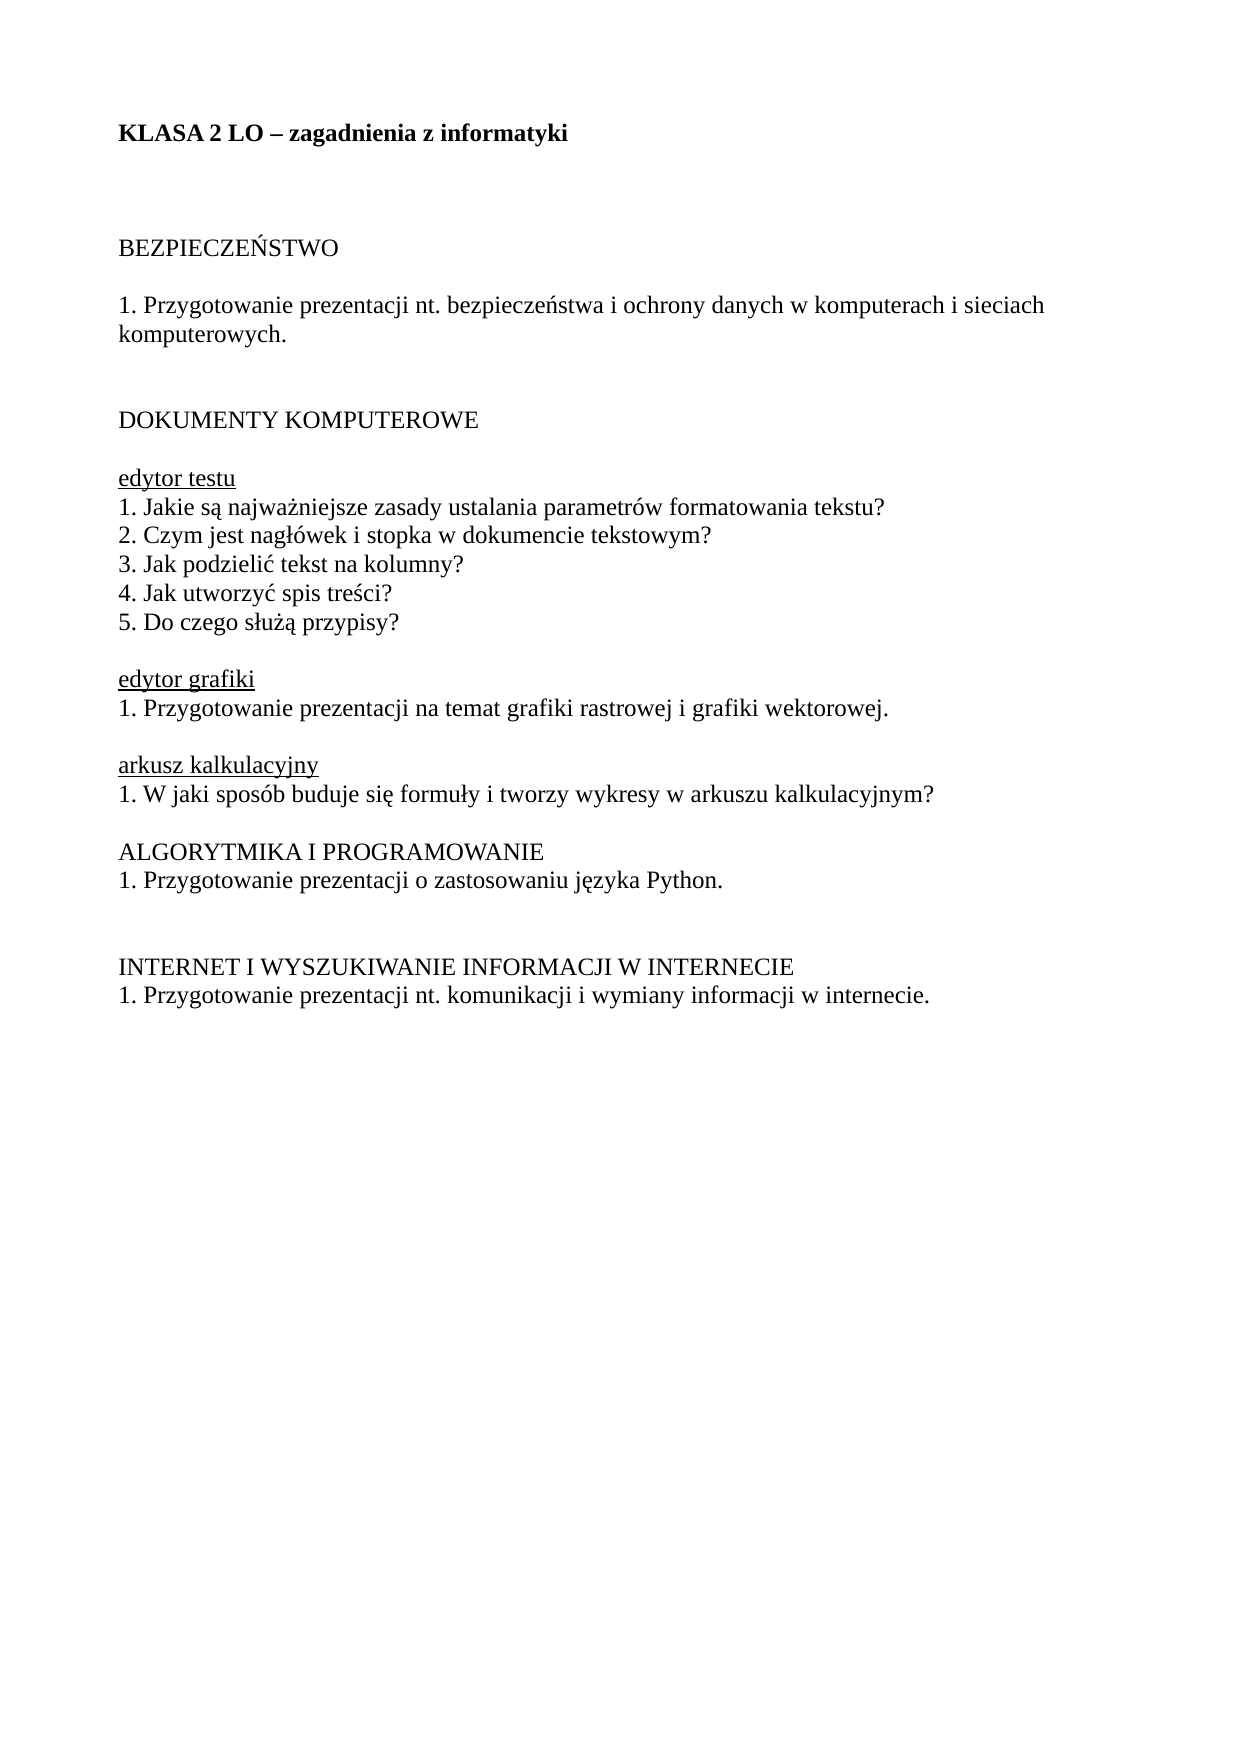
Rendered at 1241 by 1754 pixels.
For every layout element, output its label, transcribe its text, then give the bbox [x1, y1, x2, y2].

text DOKUMENTY KOMPUTEROWE [118, 406, 1122, 434]
text edytor grafiki [118, 664, 1122, 693]
text INTERNET I WYSZUKIWANIE INFORMACJI W INTERNECIE [118, 952, 1122, 981]
text BEZPIECZEŃSTWO [118, 233, 1122, 262]
text 5. Do czego służą przypisy? [118, 607, 1122, 636]
text 4. Jak utworzyć spis treści? [118, 578, 1122, 607]
text ALGORYTMIKA I PROGRAMOWANIE [118, 837, 1122, 866]
text 1. Przygotowanie prezentacji o zastosowaniu języka Python. [118, 866, 1122, 894]
text 2. Czym jest nagłówek i stopka w dokumencie tekstowym? [118, 521, 1122, 549]
text edytor testu [118, 463, 1122, 492]
text KLASA 2 LO – zagadnienia z informatyki [118, 118, 1122, 147]
text 1. Przygotowanie prezentacji nt. komunikacji i wymiany informacji w internecie. [118, 981, 1122, 1009]
text 1. Przygotowanie prezentacji na temat grafiki rastrowej i grafiki wektorowej. [118, 693, 1122, 722]
text 1. Przygotowanie prezentacji nt. bezpieczeństwa i ochrony danych w komputerach i sieciach komputerowych. [118, 291, 1122, 348]
text arkusz kalkulacyjny [118, 751, 1122, 779]
text 1. Jakie są najważniejsze zasady ustalania parametrów formatowania tekstu? [118, 492, 1122, 521]
text 3. Jak podzielić tekst na kolumny? [118, 549, 1122, 578]
text 1. W jaki sposób buduje się formuły i tworzy wykresy w arkuszu kalkulacyjnym? [118, 779, 1122, 808]
